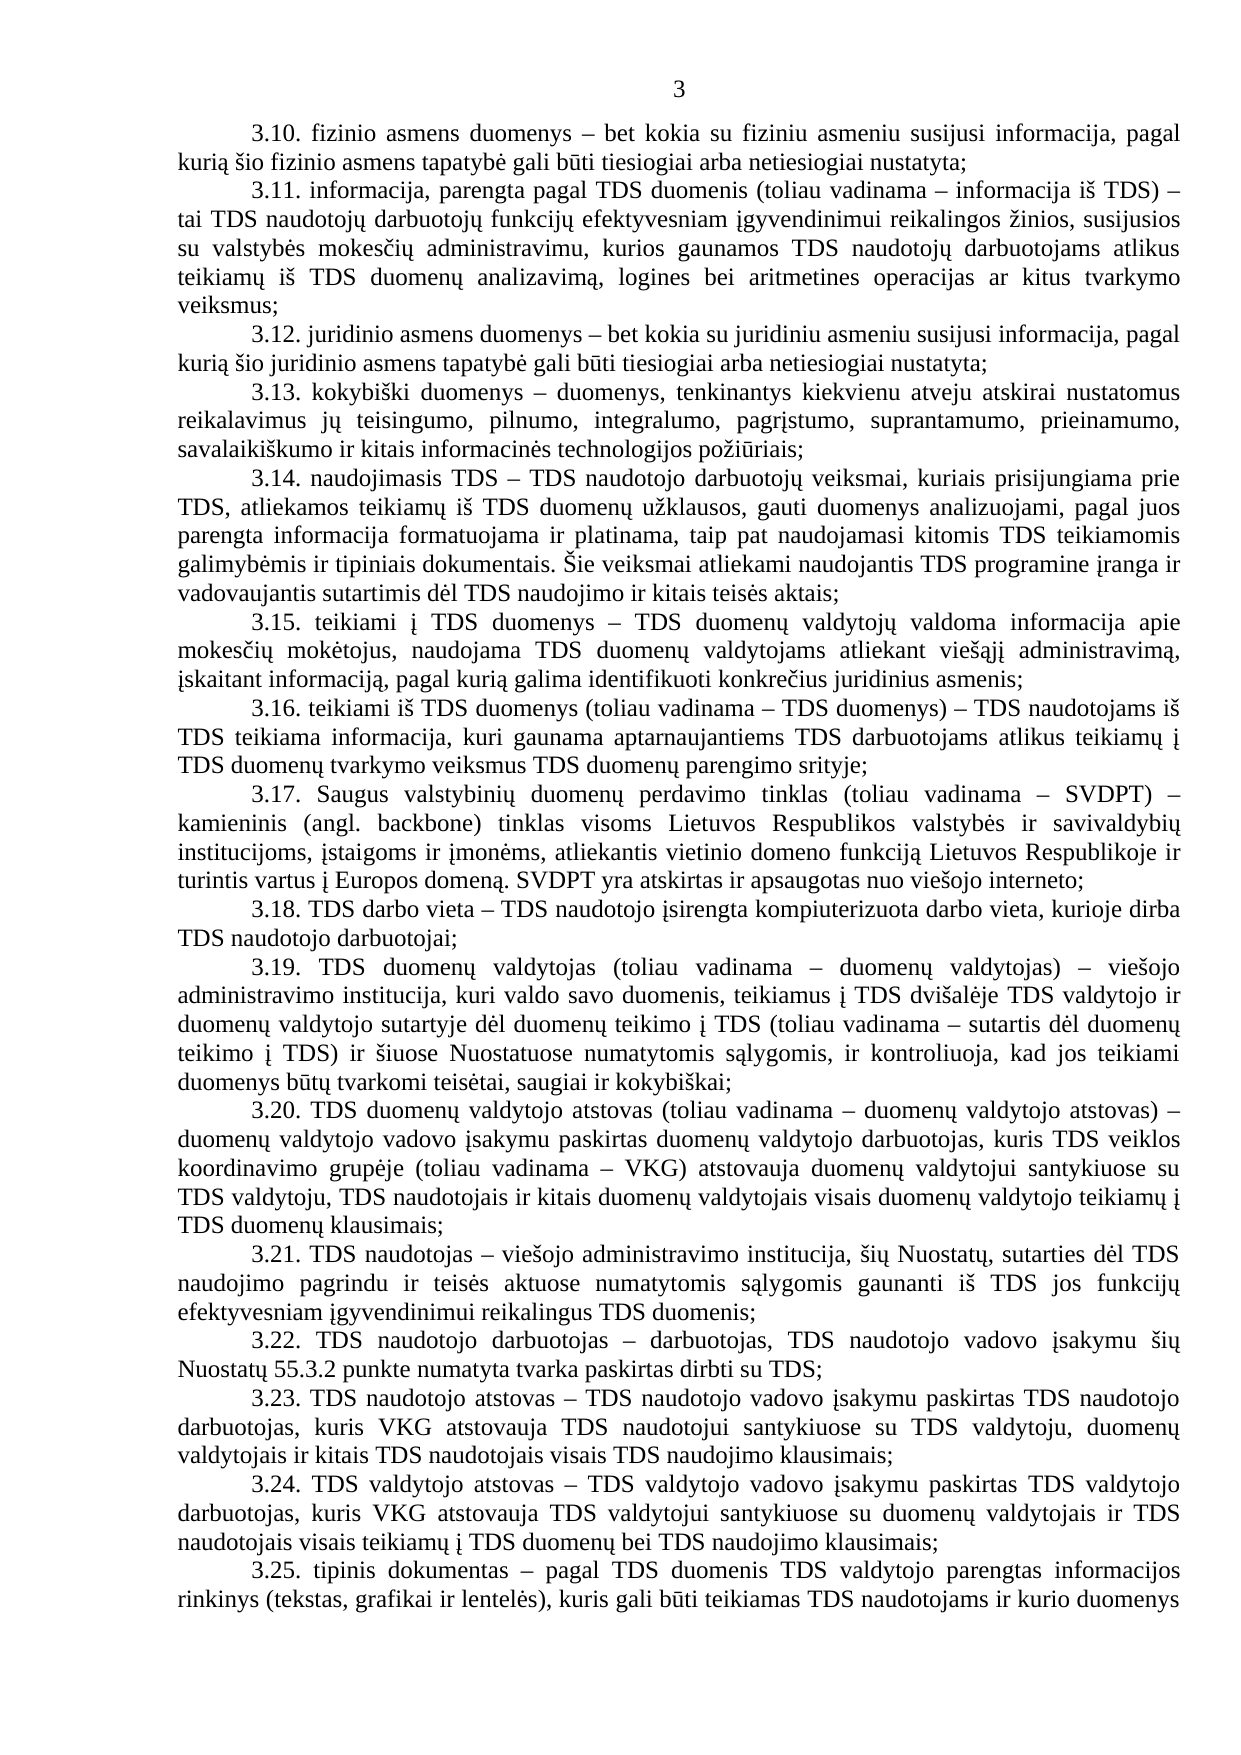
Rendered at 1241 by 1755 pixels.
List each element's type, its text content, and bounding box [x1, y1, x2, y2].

text 3.13. kokybiški duomenys – duomenys, tenkinantys kiekvienu atveju atskirai nustatomus reikalavimus jų teisingumo, pilnumo, integralumo, pagrįstumo, suprantamumo, prieinamumo, savalaikiškumo ir kitais informacinės technologijos požiūriais; [177, 377, 1181, 463]
text 3.14. naudojimasis TDS – TDS naudotojo darbuotojų veiksmai, kuriais prisijungiama prie TDS, atliekamos teikiamų iš TDS duomenų užklausos, gauti duomenys analizuojami, pagal juos parengta informacija formatuojama ir platinama, taip pat naudojamasi kitomis TDS teikiamomis galimybėmis ir tipiniais dokumentais. Šie veiksmai atliekami naudojantis TDS programine įranga ir vadovaujantis sutartimis dėl TDS naudojimo ir kitais teisės aktais; [177, 463, 1181, 607]
text 3.11. informacija, parengta pagal TDS duomenis (toliau vadinama – informacija iš TDS) – tai TDS naudotojų darbuotojų funkcijų efektyvesniam įgyvendinimui reikalingos žinios, susijusios su valstybės mokesčių administravimu, kurios gaunamos TDS naudotojų darbuotojams atlikus teikiamų iš TDS duomenų analizavimą, logines bei aritmetines operacijas ar kitus tvarkymo veiksmus; [177, 176, 1181, 319]
text 3.23. TDS naudotojo atstovas – TDS naudotojo vadovo įsakymu paskirtas TDS naudotojo darbuotojas, kuris VKG atstovauja TDS naudotojui santykiuose su TDS valdytoju, duomenų valdytojais ir kitais TDS naudotojais visais TDS naudojimo klausimais; [177, 1383, 1181, 1469]
text 3.15. teikiami į TDS duomenys – TDS duomenų valdytojų valdoma informacija apie mokesčių mokėtojus, naudojama TDS duomenų valdytojams atliekant viešąjį administravimą, įskaitant informaciją, pagal kurią galima identifikuoti konkrečius juridinius asmenis; [177, 607, 1181, 693]
text 3.17. Saugus valstybinių duomenų perdavimo tinklas (toliau vadinama – SVDPT) – kamieninis (angl. backbone) tinklas visoms Lietuvos Respublikos valstybės ir savivaldybių institucijoms, įstaigoms ir įmonėms, atliekantis vietinio domeno funkciją Lietuvos Respublikoje ir turintis vartus į Europos domeną. SVDPT yra atskirtas ir apsaugotas nuo viešojo interneto; [177, 779, 1181, 894]
text 3.25. tipinis dokumentas – pagal TDS duomenis TDS valdytojo parengtas informacijos rinkinys (tekstas, grafikai ir lentelės), kuris gali būti teikiamas TDS naudotojams ir kurio duomenys [177, 1556, 1181, 1613]
text 3.10. fizinio asmens duomenys – bet kokia su fiziniu asmeniu susijusi informacija, pagal kurią šio fizinio asmens tapatybė gali būti tiesiogiai arba netiesiogiai nustatyta; [177, 118, 1181, 176]
text 3.19. TDS duomenų valdytojas (toliau vadinama – duomenų valdytojas) – viešojo administravimo institucija, kuri valdo savo duomenis, teikiamus į TDS dvišalėje TDS valdytojo ir duomenų valdytojo sutartyje dėl duomenų teikimo į TDS (toliau vadinama – sutartis dėl duomenų teikimo į TDS) ir šiuose Nuostatuose numatytomis sąlygomis, ir kontroliuoja, kad jos teikiami duomenys būtų tvarkomi teisėtai, saugiai ir kokybiškai; [177, 952, 1181, 1096]
text 3.22. TDS naudotojo darbuotojas – darbuotojas, TDS naudotojo vadovo įsakymu šių Nuostatų 55.3.2 punkte numatyta tvarka paskirtas dirbti su TDS; [177, 1326, 1181, 1383]
text 3.18. TDS darbo vieta – TDS naudotojo įsirengta kompiuterizuota darbo vieta, kurioje dirba TDS naudotojo darbuotojai; [177, 894, 1181, 952]
text 3.20. TDS duomenų valdytojo atstovas (toliau vadinama – duomenų valdytojo atstovas) – duomenų valdytojo vadovo įsakymu paskirtas duomenų valdytojo darbuotojas, kuris TDS veiklos koordinavimo grupėje (toliau vadinama – VKG) atstovauja duomenų valdytojui santykiuose su TDS valdytoju, TDS naudotojais ir kitais duomenų valdytojais visais duomenų valdytojo teikiamų į TDS duomenų klausimais; [177, 1096, 1181, 1239]
text 3.16. teikiami iš TDS duomenys (toliau vadinama – TDS duomenys) – TDS naudotojams iš TDS teikiama informacija, kuri gaunama aptarnaujantiems TDS darbuotojams atlikus teikiamų į TDS duomenų tvarkymo veiksmus TDS duomenų parengimo srityje; [177, 693, 1181, 779]
text 3.21. TDS naudotojas – viešojo administravimo institucija, šių Nuostatų, sutarties dėl TDS naudojimo pagrindu ir teisės aktuose numatytomis sąlygomis gaunanti iš TDS jos funkcijų efektyvesniam įgyvendinimui reikalingus TDS duomenis; [177, 1239, 1181, 1326]
text 3.24. TDS valdytojo atstovas – TDS valdytojo vadovo įsakymu paskirtas TDS valdytojo darbuotojas, kuris VKG atstovauja TDS valdytojui santykiuose su duomenų valdytojais ir TDS naudotojais visais teikiamų į TDS duomenų bei TDS naudojimo klausimais; [177, 1469, 1181, 1556]
text 3.12. juridinio asmens duomenys – bet kokia su juridiniu asmeniu susijusi informacija, pagal kurią šio juridinio asmens tapatybė gali būti tiesiogiai arba netiesiogiai nustatyta; [177, 319, 1181, 377]
